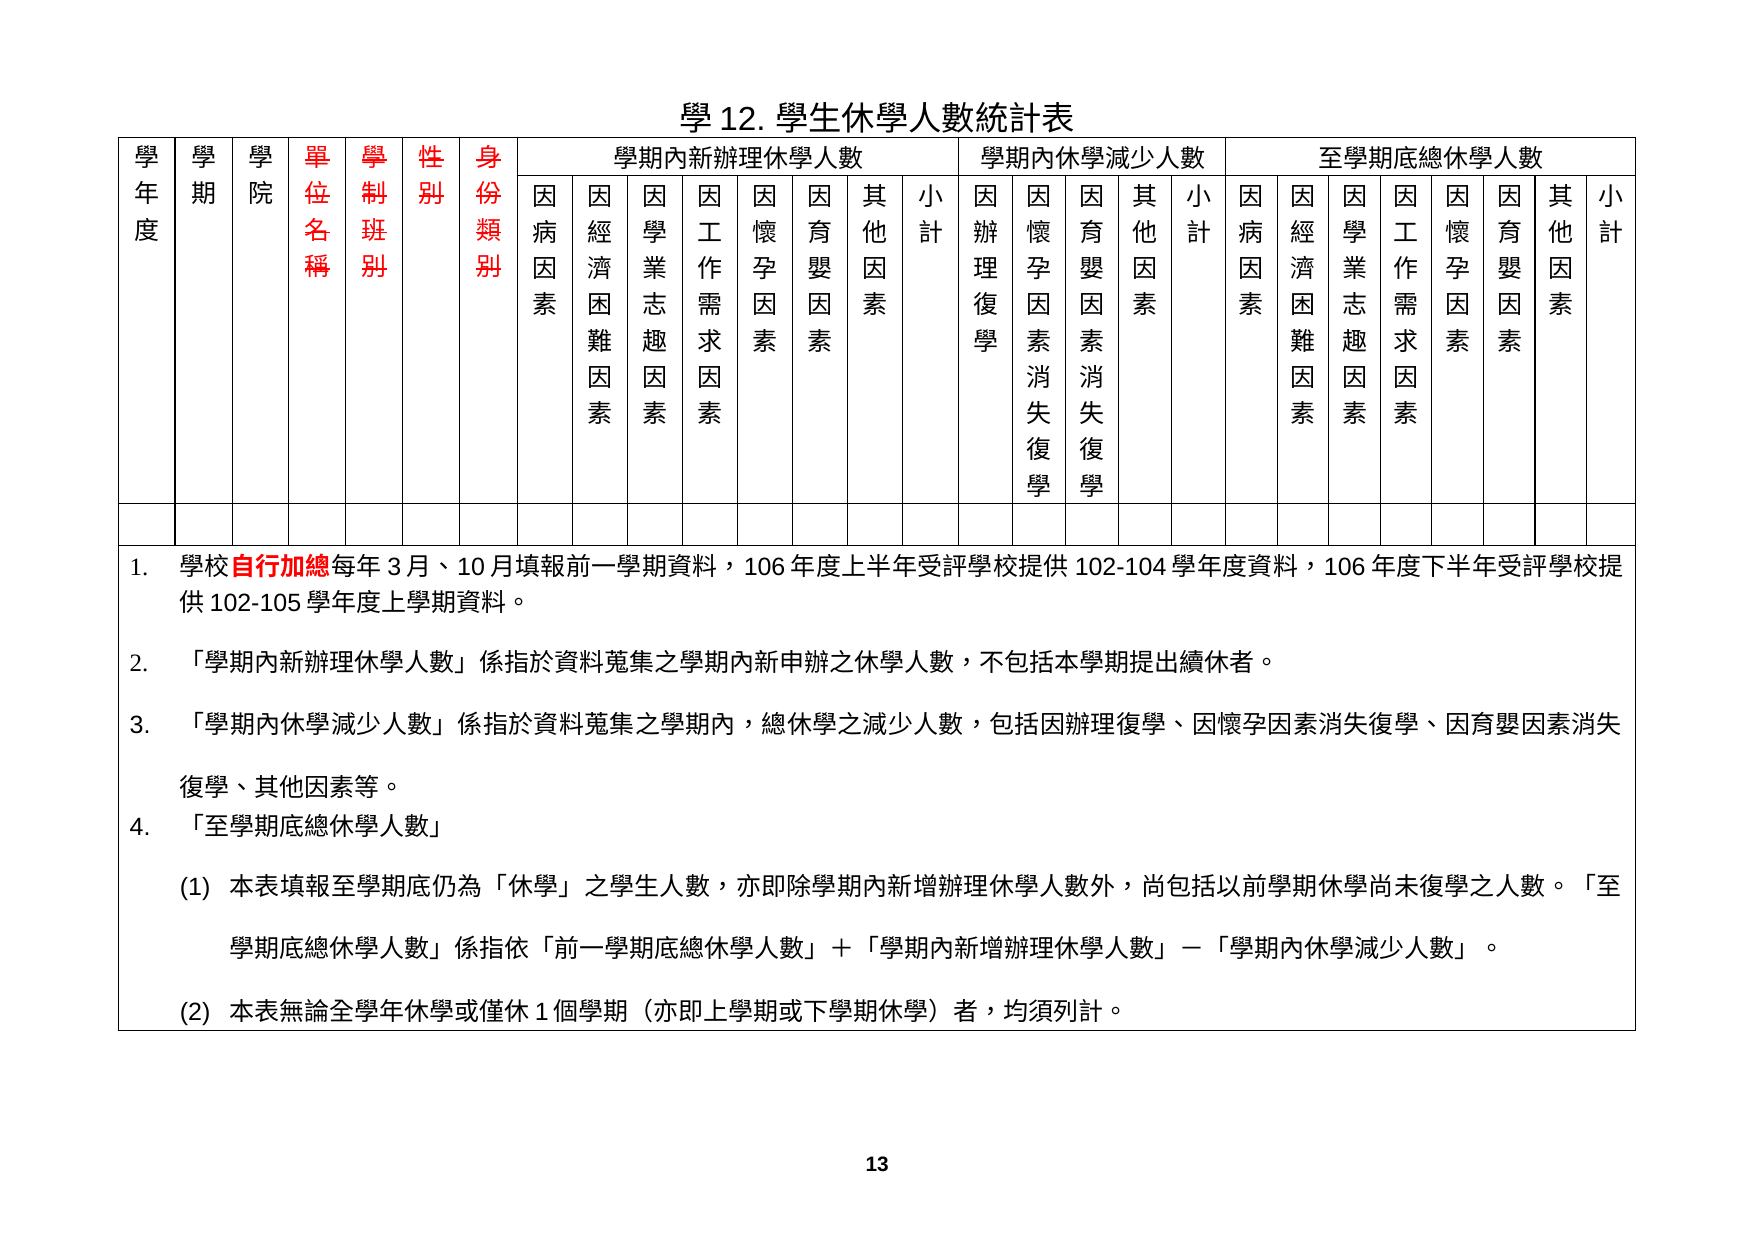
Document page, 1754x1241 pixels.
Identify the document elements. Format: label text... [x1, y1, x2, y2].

table_cell 因工作需求因素 [1381, 176, 1431, 502]
table_cell 小計 [903, 176, 958, 502]
table_cell 其他因素 [848, 176, 902, 502]
table_header 單位名稱 [289, 138, 345, 502]
table_cell [1329, 504, 1380, 545]
table_cell [1381, 504, 1431, 545]
table_cell 因辦理復學 [959, 176, 1012, 502]
table_header 學期 [176, 138, 232, 502]
table_cell 因工作需求因素 [683, 176, 737, 502]
table_cell [1119, 504, 1171, 545]
table_header 學期內休學減少人數 [959, 138, 1225, 175]
table_cell [738, 504, 792, 545]
table_cell [848, 504, 902, 545]
table_cell 因育嬰因素 [1484, 176, 1534, 502]
table_cell 因經濟困難因素 [573, 176, 627, 502]
table_cell 學校自行加總每年3月、10月填報前一學期資料，106年度上半年受評學校提供102-104學年度資料，106年度下半年受評學校提供102-105學年度上學期資料。 「學期內新辦理休學人數」係指於資料蒐集之學期內新申辦之休學人數，不包括本學期提出續休者。 「學期內休學減少人數」係指於資料蒐集之學期內，總休學之減少人數，包括因辦理復學、因懷孕因素消失復學、因育嬰因素消失復學、其他因素等。 「至學期底總休學人數」 本表填報至學期底仍為「休學」之學生人數，亦即除學期內新增辦理休學人數外，尚包括以前學期休學尚未復學之人數。「至學期底總休學人數」係指依「前一學期底總休學人數」＋「學期內新增辦理休學人數」－「學期內休學減少人數」。 本表無論全學年休學或僅休1個學期（亦即上學期或下學期休學）者，均須列計。 [119, 546, 1635, 1030]
table_cell [1432, 504, 1483, 545]
table_cell [683, 504, 737, 545]
table_cell 因病因素 [1226, 176, 1277, 502]
table_header 身份類別 [460, 138, 517, 502]
table_cell 因學業志趣因素 [628, 176, 682, 502]
table_cell 其他因素 [1536, 176, 1586, 502]
table_header 學年度 [119, 138, 174, 502]
table_header 學院 [233, 138, 288, 502]
table_cell [233, 504, 288, 545]
table_cell [1066, 504, 1118, 545]
table_cell [1536, 504, 1586, 545]
table_cell [289, 504, 345, 545]
table_cell [793, 504, 847, 545]
table_cell [518, 504, 572, 545]
table_cell [1013, 504, 1065, 545]
table_cell [959, 504, 1012, 545]
table_cell [1484, 504, 1534, 545]
table_cell [460, 504, 517, 545]
table_cell 因育嬰因素消失復學 [1066, 176, 1118, 502]
table_cell 因經濟困難因素 [1278, 176, 1328, 502]
table_header 學制 班別 [346, 138, 402, 502]
table_cell [346, 504, 402, 545]
table_cell 因懷孕因素消失復學 [1013, 176, 1065, 502]
table_cell 因懷孕因素 [1432, 176, 1483, 502]
table_header 至學期底總休學人數 [1226, 138, 1635, 175]
table_cell [176, 504, 232, 545]
table_cell 因育嬰因素 [793, 176, 847, 502]
table_cell [119, 504, 174, 545]
table_cell 因懷孕因素 [738, 176, 792, 502]
table_cell 小計 [1587, 176, 1635, 502]
table_cell [1278, 504, 1328, 545]
table_cell [628, 504, 682, 545]
text 學12. 學生休學人數統計表 [118, 74, 1636, 137]
table_cell 因學業志趣因素 [1329, 176, 1380, 502]
table_cell 其他因素 [1119, 176, 1171, 502]
table_cell [403, 504, 459, 545]
table_cell [903, 504, 958, 545]
table_cell [573, 504, 627, 545]
table_cell [1587, 504, 1635, 545]
table_cell [1226, 504, 1277, 545]
table_header 性別 [403, 138, 459, 502]
table_cell 小計 [1172, 176, 1225, 502]
table_cell [1172, 504, 1225, 545]
table_header 學期內新辦理休學人數 [518, 138, 958, 175]
table_cell 因病因素 [518, 176, 572, 502]
